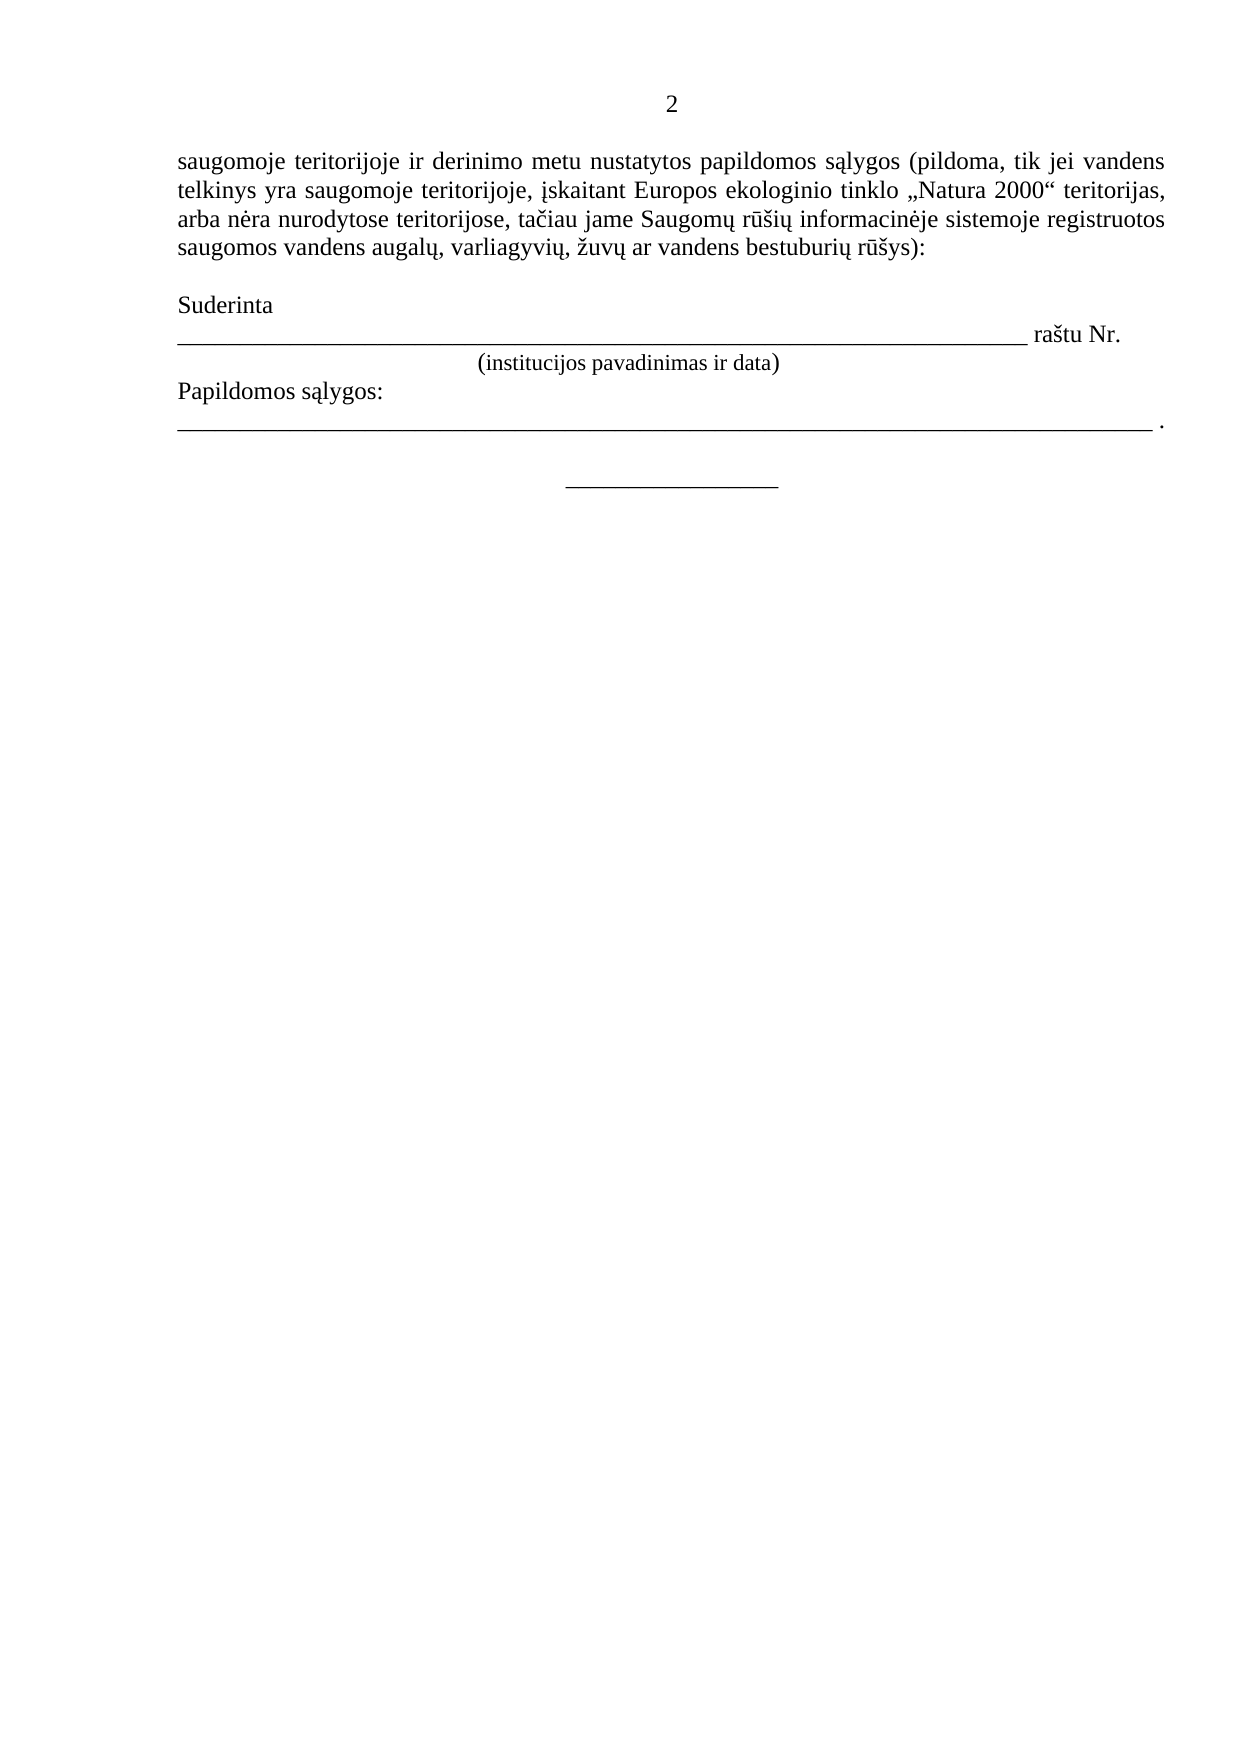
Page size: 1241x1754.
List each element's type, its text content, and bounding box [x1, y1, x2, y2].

text saugomoje teritorijoje ir derinimo metu nustatytos papildomos sąlygos (pildoma, tik jei vandens telkinys yra saugomoje teritorijoje, įskaitant Europos ekologinio tinklo „Natura 2000“ teritorijas, arba nėra nurodytose teritorijose, tačiau jame Saugomų rūšių informacinėje sistemoje registruotos saugomos vandens augalų, varliagyvių, žuvų ar vandens bestuburių rūšys): [177, 146, 1166, 261]
text ______________________________________________________________________________ . [177, 405, 1166, 434]
text (institucijos pavadinimas ir data) [177, 347, 1166, 376]
text Papildomos sąlygos: [177, 376, 1166, 405]
text ____________________________________________________________________ raštu Nr. [177, 319, 1166, 347]
text _________________ [177, 462, 1166, 491]
text Suderinta [177, 290, 1166, 319]
